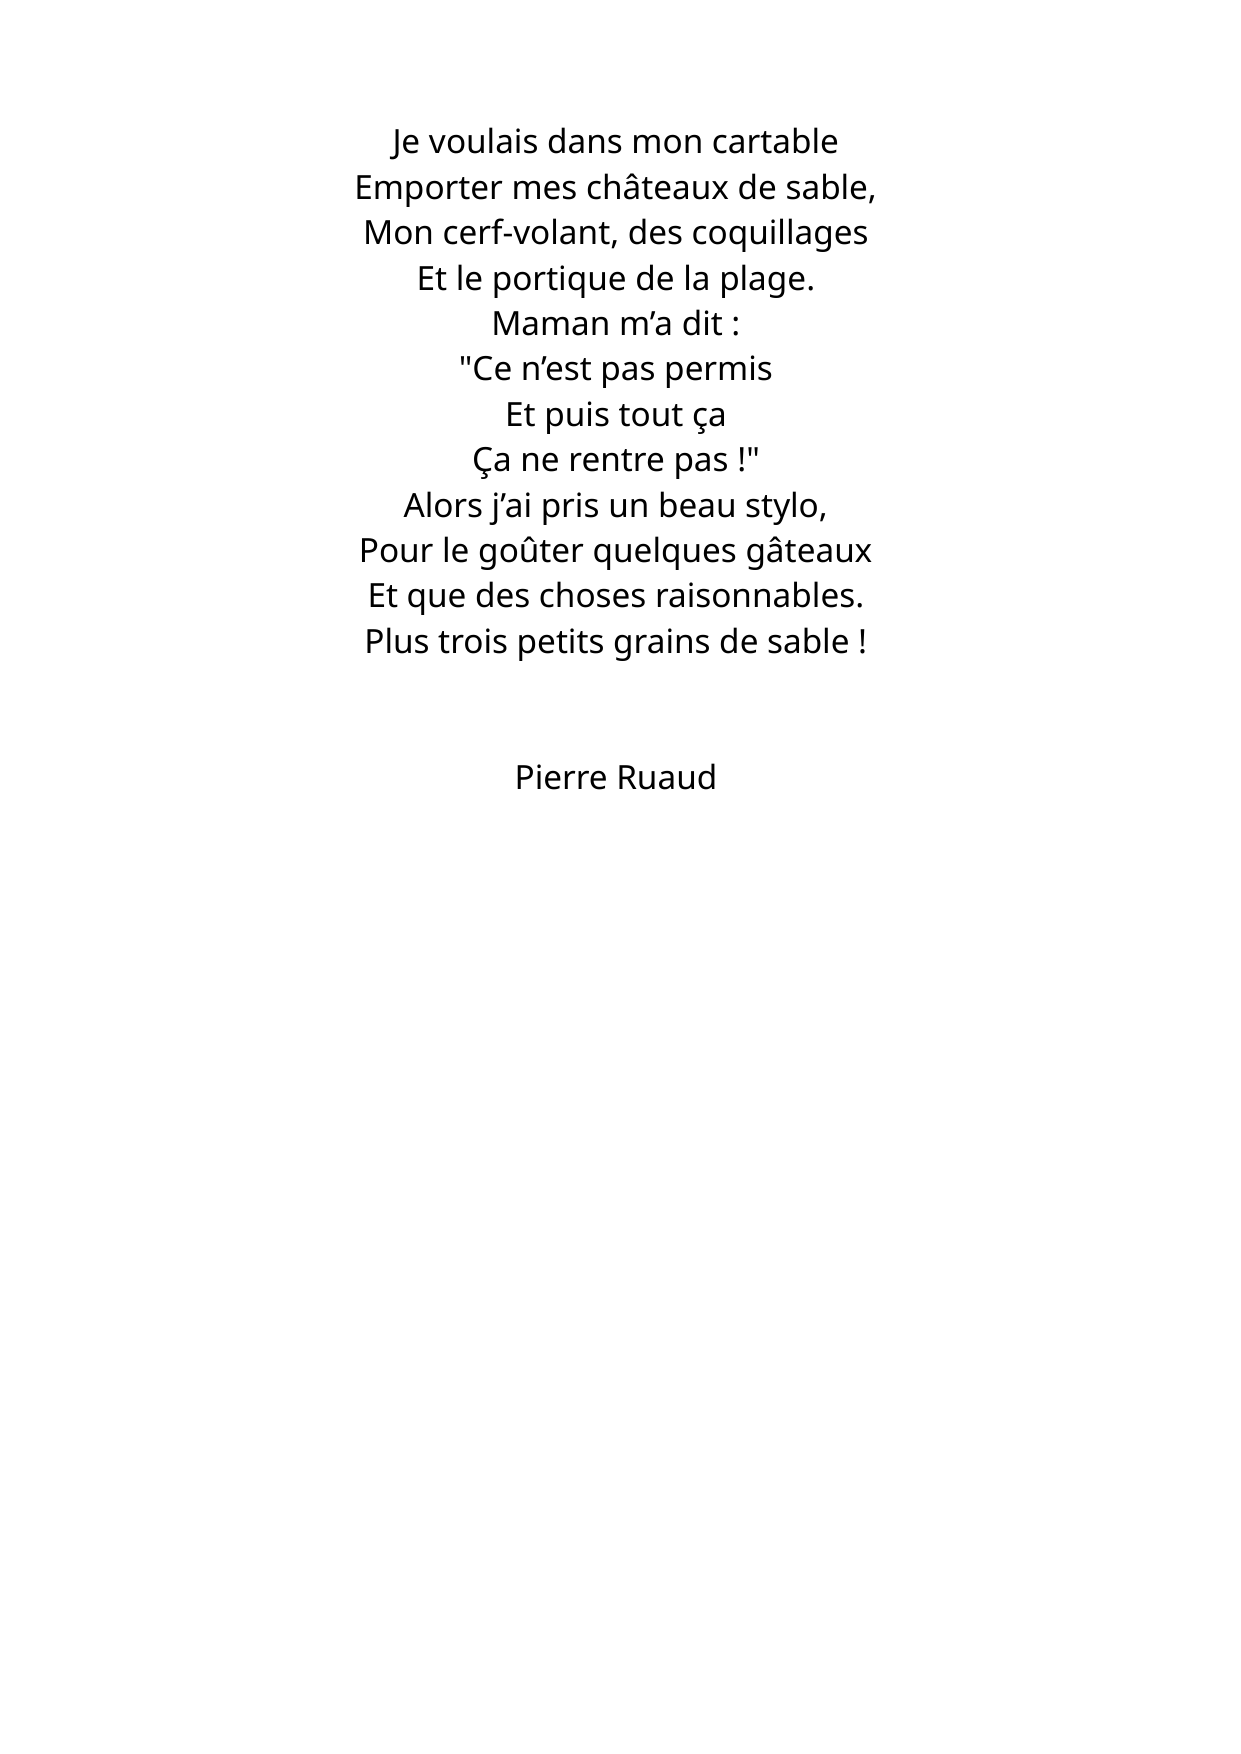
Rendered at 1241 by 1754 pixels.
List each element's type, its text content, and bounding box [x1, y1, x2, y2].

text Alors j’ai pris un beau stylo, [118, 481, 1122, 527]
text Pour le goûter quelques gâteaux [118, 527, 1122, 572]
text Pierre Ruaud [118, 754, 1122, 799]
text Plus trois petits grains de sable ! [118, 618, 1122, 663]
text Maman m’a dit : [118, 300, 1122, 345]
text Mon cerf-volant, des coquillages [118, 209, 1122, 254]
text Et puis tout ça [118, 391, 1122, 436]
text Emporter mes châteaux de sable, [118, 163, 1122, 209]
text Ça ne rentre pas !" [118, 436, 1122, 481]
text Et le portique de la plage. [118, 254, 1122, 300]
text Et que des choses raisonnables. [118, 572, 1122, 618]
text Je voulais dans mon cartable [118, 118, 1122, 163]
text "Ce n’est pas permis [118, 345, 1122, 391]
